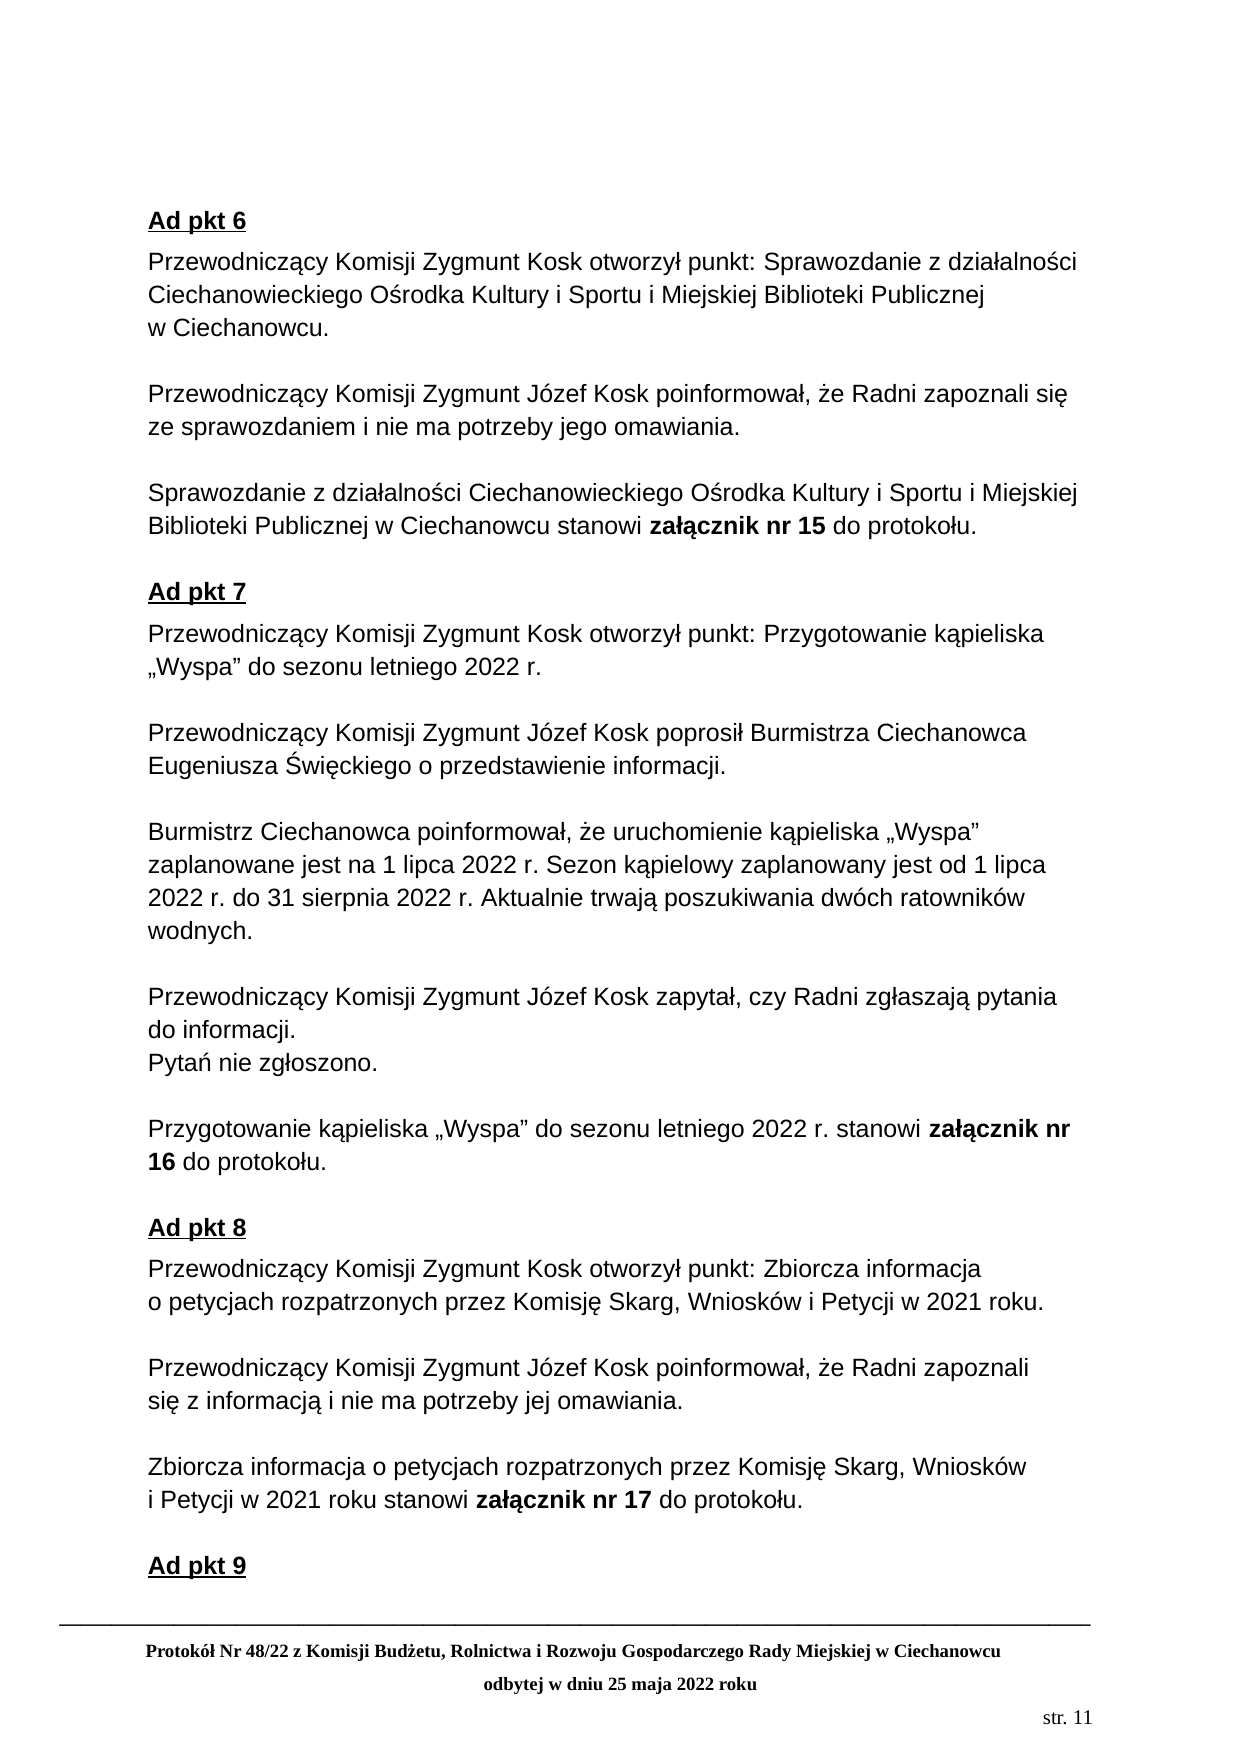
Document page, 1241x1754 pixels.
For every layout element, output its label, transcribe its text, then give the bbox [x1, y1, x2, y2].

text Przewodniczący Komisji Zygmunt Kosk otworzył punkt: Sprawozdanie z działalności Ciechanowieckiego Ośrodka Kultury i Sportu i Miejskiej Biblioteki Publicznej w Ciechanowcu. [148, 247, 1092, 342]
text Burmistrz Ciechanowca poinformował, że uruchomienie kąpieliska „Wyspa” zaplanowane jest na 1 lipca 2022 r. Sezon kąpielowy zaplanowany jest od 1 lipca 2022 r. do 31 sierpnia 2022 r. Aktualnie trwają poszukiwania dwóch ratowników wodnych. [148, 817, 1092, 944]
text Przewodniczący Komisji Zygmunt Józef Kosk poinformował, że Radni zapoznali się z informacją i nie ma potrzeby jej omawiania. [148, 1353, 1092, 1415]
text Przewodniczący Komisji Zygmunt Józef Kosk zapytał, czy Radni zgłaszają pytania do informacji. [148, 982, 1092, 1043]
text Przygotowanie kąpieliska „Wyspa” do sezonu letniego 2022 r. stanowi załącznik nr 16 do protokołu. [148, 1114, 1092, 1176]
text Przewodniczący Komisji Zygmunt Kosk otworzył punkt: Przygotowanie kąpieliska „Wyspa” do sezonu letniego 2022 r. [148, 618, 1092, 680]
text Przewodniczący Komisji Zygmunt Kosk otworzył punkt: Zbiorcza informacja o petycjach rozpatrzonych przez Komisję Skarg, Wniosków i Petycji w 2021 roku. [148, 1254, 1092, 1316]
text Ad pkt 6 [148, 206, 1092, 234]
text Przewodniczący Komisji Zygmunt Józef Kosk poinformował, że Radni zapoznali się ze sprawozdaniem i nie ma potrzeby jego omawiania. [148, 379, 1092, 441]
text Zbiorcza informacja o petycjach rozpatrzonych przez Komisję Skarg, Wniosków i Petycji w 2021 roku stanowi załącznik nr 17 do protokołu. [148, 1452, 1092, 1514]
text Sprawozdanie z działalności Ciechanowieckiego Ośrodka Kultury i Sportu i Miejskiej Biblioteki Publicznej w Ciechanowcu stanowi załącznik nr 15 do protokołu. [148, 478, 1092, 540]
text Ad pkt 8 [148, 1213, 1092, 1242]
text Przewodniczący Komisji Zygmunt Józef Kosk poprosił Burmistrza Ciechanowca Eugeniusza Święckiego o przedstawienie informacji. [148, 718, 1092, 779]
text Ad pkt 9 [148, 1551, 1092, 1580]
text Pytań nie zgłoszono. [148, 1048, 1092, 1077]
text Ad pkt 7 [148, 577, 1092, 606]
